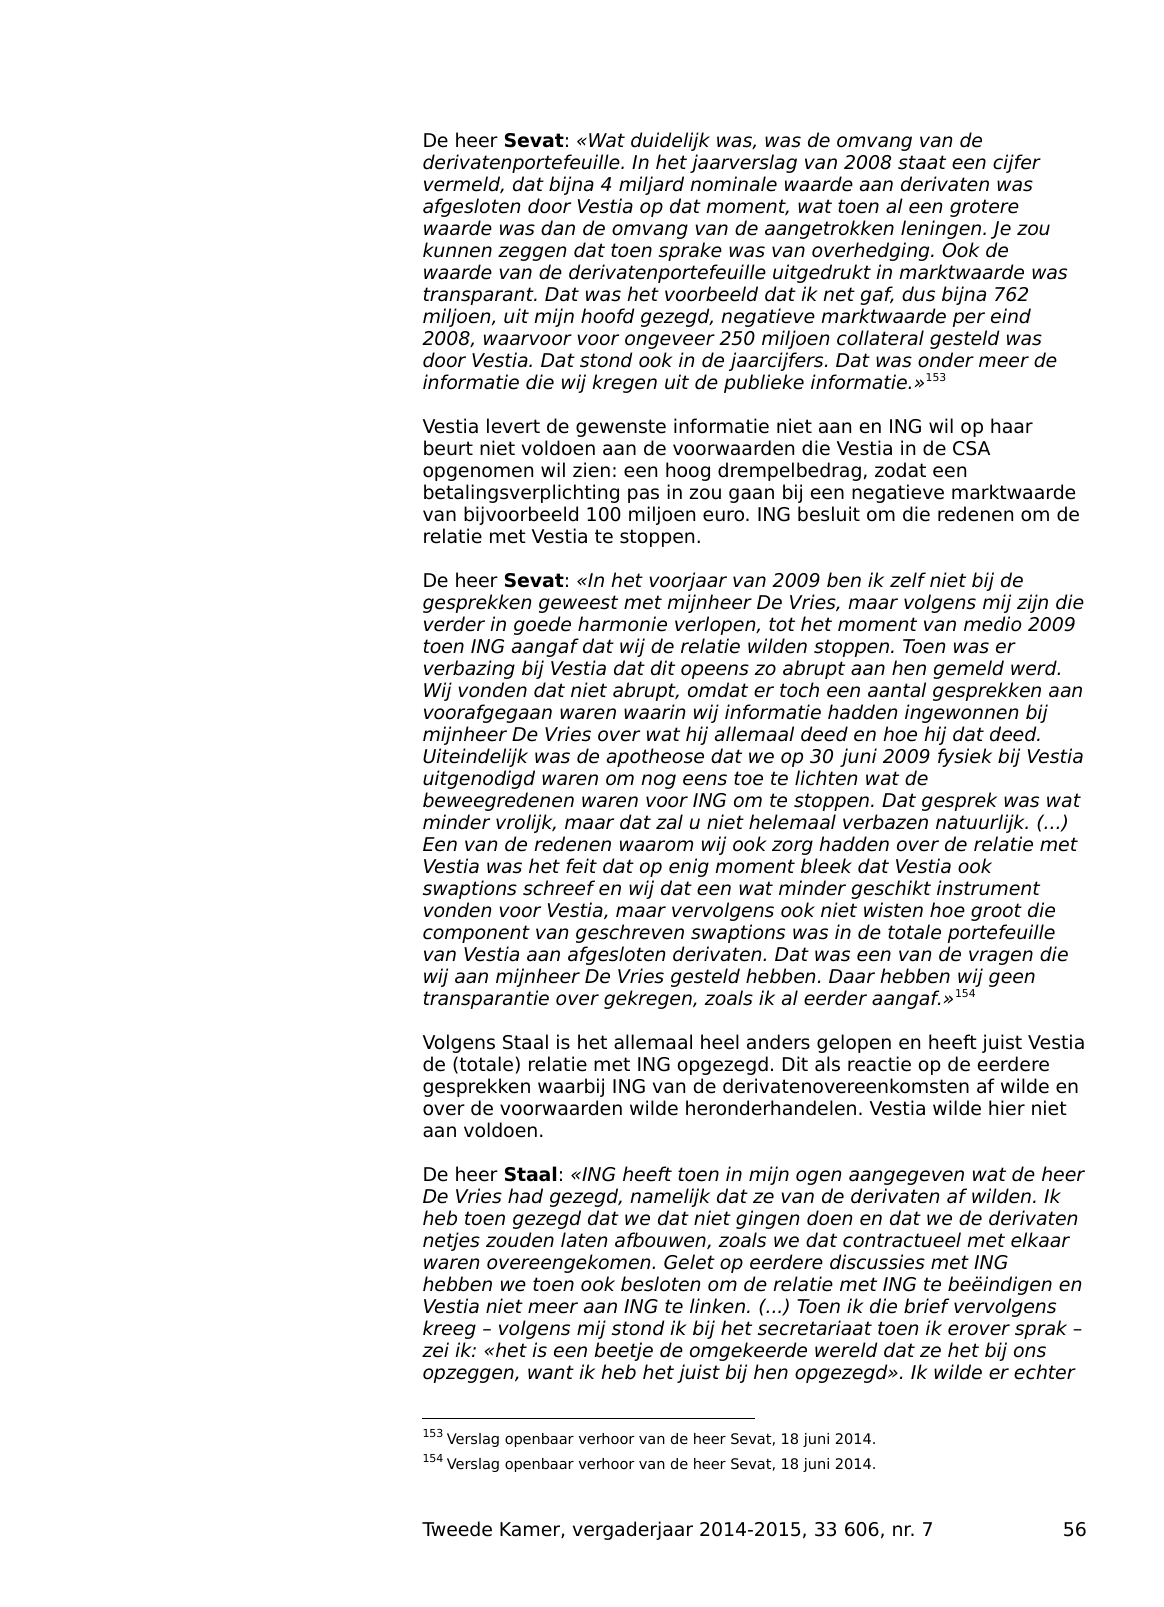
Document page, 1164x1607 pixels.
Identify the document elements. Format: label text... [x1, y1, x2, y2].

text Vestia levert de gewenste informatie niet aan en ING wil op haar beurt niet voldoen aan de voorwaarden die Vestia in de CSA opgenomen wil zien: een hoog drempelbedrag, zodat een betalingsverplichting pas in zou gaan bij een negatieve marktwaarde van bijvoorbeeld 100 miljoen euro. ING besluit om die redenen om de relatie met Vestia te stoppen. [422, 416, 1087, 548]
text De heer Sevat: «Wat duidelijk was, was de omvang van de derivatenportefeuille. In het jaarverslag van 2008 staat een cijfer vermeld, dat bijna 4 miljard nominale waarde aan derivaten was afgesloten door Vestia op dat moment, wat toen al een grotere waarde was dan de omvang van de aangetrokken leningen. Je zou kunnen zeggen dat toen sprake was van overhedging. Ook de waarde van de derivatenportefeuille uitgedrukt in marktwaarde was transparant. Dat was het voorbeeld dat ik net gaf, dus bijna 762 miljoen, uit mijn hoofd gezegd, negatieve marktwaarde per eind 2008, waarvoor voor ongeveer 250 miljoen collateral gesteld was door Vestia. Dat stond ook in de jaarcijfers. Dat was onder meer de informatie die wij kregen uit de publieke informatie.» [422, 130, 1087, 394]
text Verslag openbaar verhoor van de heer Sevat, 18 juni 2014. [422, 1427, 1087, 1449]
text De heer Sevat: «In het voorjaar van 2009 ben ik zelf niet bij de gesprekken geweest met mijnheer De Vries, maar volgens mij zijn die verder in goede harmonie verlopen, tot het moment van medio 2009 toen ING aangaf dat wij de relatie wilden stoppen. Toen was er verbazing bij Vestia dat dit opeens zo abrupt aan hen gemeld werd. Wij vonden dat niet abrupt, omdat er toch een aantal gesprekken aan voorafgegaan waren waarin wij informatie hadden ingewonnen bij mijnheer De Vries over wat hij allemaal deed en hoe hij dat deed. Uiteindelijk was de apotheose dat we op 30 juni 2009 fysiek bij Vestia uitgenodigd waren om nog eens toe te lichten wat de beweegredenen waren voor ING om te stoppen. Dat gesprek was wat minder vrolijk, maar dat zal u niet helemaal verbazen natuurlijk. (...) Een van de redenen waarom wij ook zorg hadden over de relatie met Vestia was het feit dat op enig moment bleek dat Vestia ook swaptions schreef en wij dat een wat minder geschikt instrument vonden voor Vestia, maar vervolgens ook niet wisten hoe groot die component van geschreven swaptions was in de totale portefeuille van Vestia aan afgesloten derivaten. Dat was een van de vragen die wij aan mijnheer De Vries gesteld hebben. Daar hebben wij geen transparantie over gekregen, zoals ik al eerder aangaf.» [422, 570, 1087, 1009]
text Verslag openbaar verhoor van de heer Sevat, 18 juni 2014. [422, 1452, 1087, 1474]
text De heer Staal: «ING heeft toen in mijn ogen aangegeven wat de heer De Vries had gezegd, namelijk dat ze van de derivaten af wilden. Ik heb toen gezegd dat we dat niet gingen doen en dat we de derivaten netjes zouden laten afbouwen, zoals we dat contractueel met elkaar waren overeengekomen. Gelet op eerdere discussies met ING hebben we toen ook besloten om de relatie met ING te beëindigen en Vestia niet meer aan ING te linken. (...) Toen ik die brief vervolgens kreeg – volgens mij stond ik bij het secretariaat toen ik erover sprak – zei ik: «het is een beetje de omgekeerde wereld dat ze het bij ons opzeggen, want ik heb het juist bij hen opgezegd». Ik wilde er echter [422, 1164, 1087, 1383]
text Volgens Staal is het allemaal heel anders gelopen en heeft juist Vestia de (totale) relatie met ING opgezegd. Dit als reactie op de eerdere gesprekken waarbij ING van de derivatenovereenkomsten af wilde en over de voorwaarden wilde heronderhandelen. Vestia wilde hier niet aan voldoen. [422, 1032, 1087, 1142]
